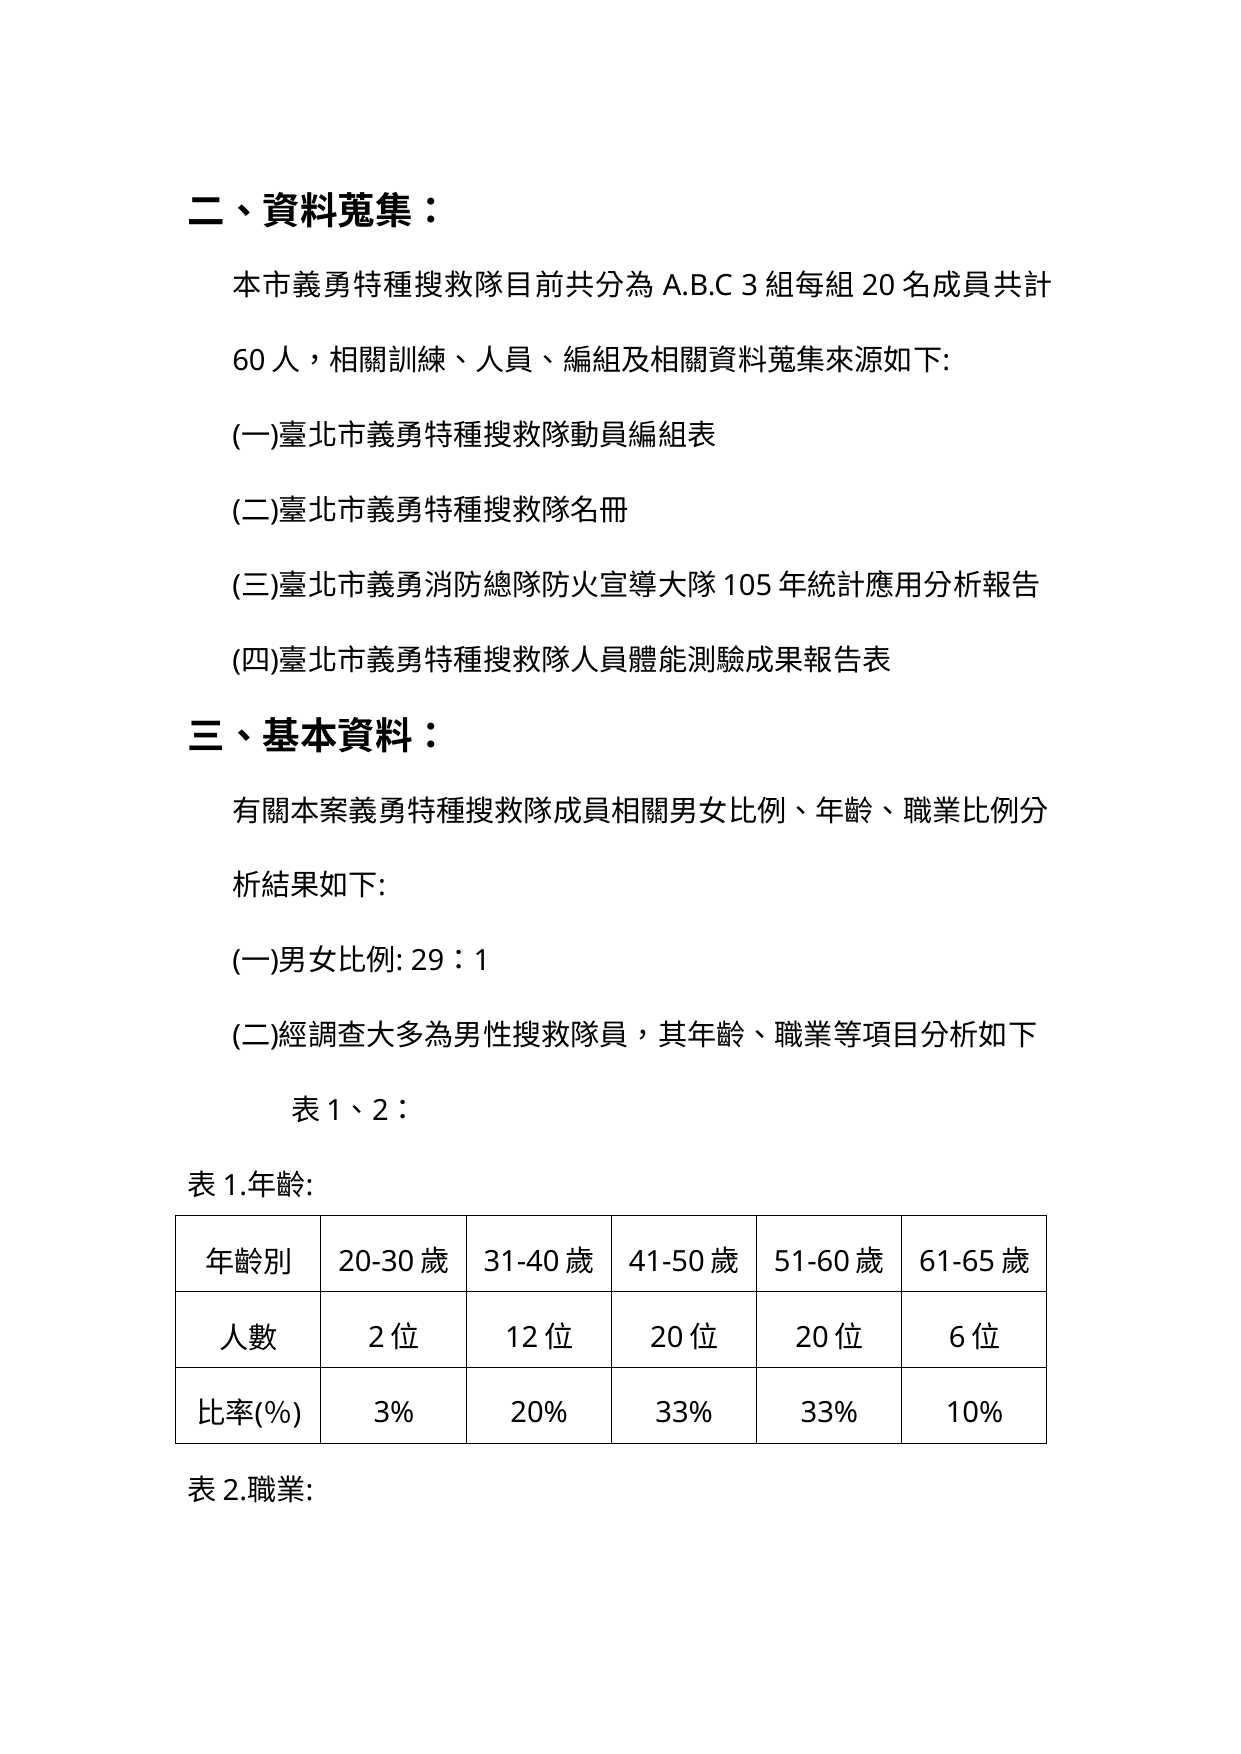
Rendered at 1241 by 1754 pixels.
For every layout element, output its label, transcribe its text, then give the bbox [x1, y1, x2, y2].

text 有關本案義勇特種搜救隊成員相關男女比例、年齡、職業比例分析結果如下: [232, 764, 1053, 914]
text 表2.職業: [187, 1444, 1053, 1519]
text (二)經調查大多為男性搜救隊員，其年齡、職業等項目分析如下表1、2： [232, 989, 1053, 1139]
table_cell 比率(％) [176, 1368, 320, 1443]
table_header 31-40歲 [467, 1216, 611, 1291]
table_header 51-60歲 [757, 1216, 901, 1291]
table_cell 2位 [321, 1292, 466, 1367]
text (一)臺北市義勇特種搜救隊動員編組表 [232, 389, 1053, 464]
table_header 41-50歲 [612, 1216, 756, 1291]
table_header 20-30歲 [321, 1216, 466, 1291]
table_cell 人數 [176, 1292, 320, 1367]
text (三)臺北市義勇消防總隊防火宣導大隊105年統計應用分析報告 [232, 539, 1053, 614]
table_cell 20% [467, 1368, 611, 1443]
text (二)臺北市義勇特種搜救隊名冊 [232, 464, 1053, 539]
table_header 年齡別 [176, 1216, 320, 1291]
text 三、基本資料： [187, 689, 1053, 764]
table_cell 20位 [757, 1292, 901, 1367]
table_cell 33% [612, 1368, 756, 1443]
text 本市義勇特種搜救隊目前共分為A.B.C 3組每組20名成員共計60人，相關訓練、人員、編組及相關資料蒐集來源如下: [232, 239, 1053, 389]
text 二、資料蒐集： [187, 164, 1053, 239]
table_header 61-65歲 [902, 1216, 1046, 1291]
text (四)臺北市義勇特種搜救隊人員體能測驗成果報告表 [232, 614, 1053, 689]
table_cell 10% [902, 1368, 1046, 1443]
table_cell 12位 [467, 1292, 611, 1367]
table_cell 33% [757, 1368, 901, 1443]
text 表1.年齡: [187, 1139, 1053, 1214]
table_cell 3% [321, 1368, 466, 1443]
table_cell 20位 [612, 1292, 756, 1367]
table_cell 6位 [902, 1292, 1046, 1367]
text (一)男女比例: 29：1 [232, 914, 1053, 989]
